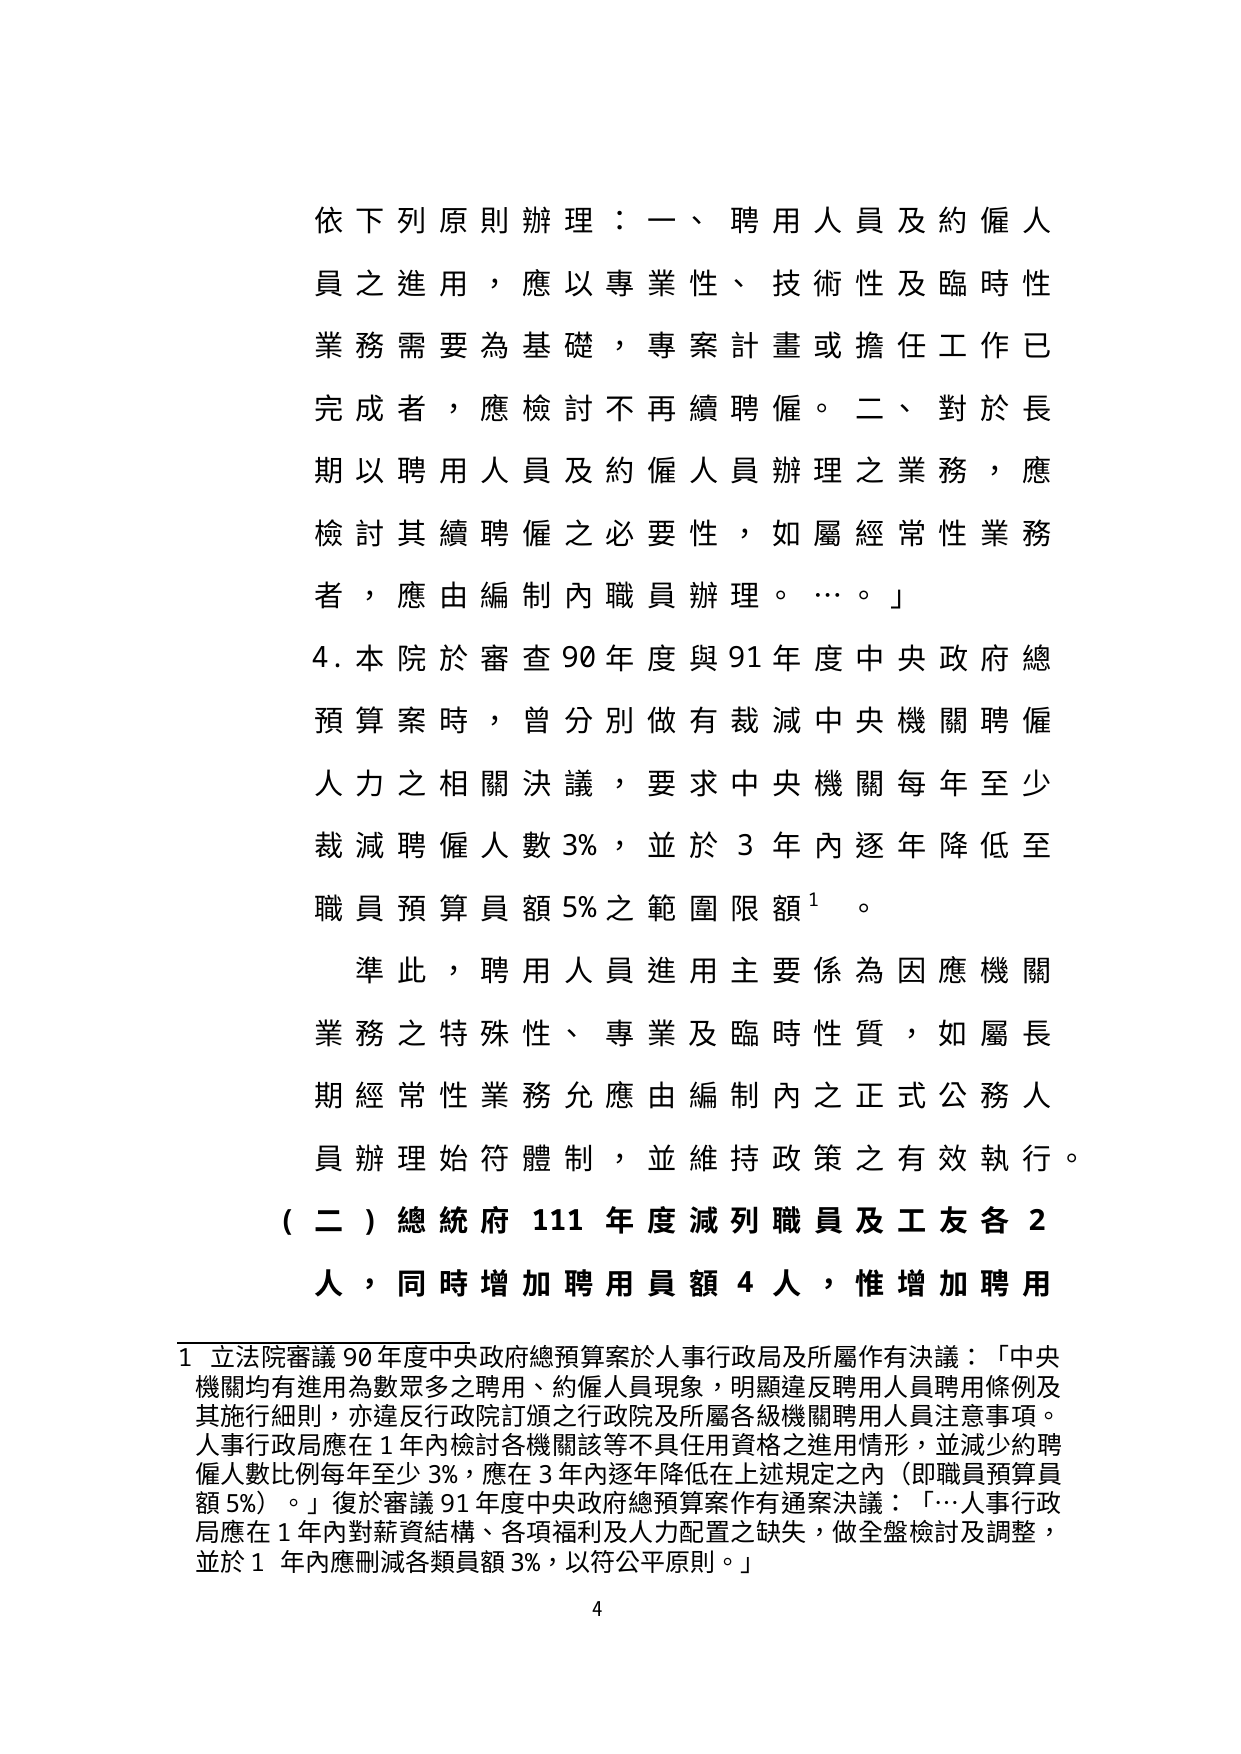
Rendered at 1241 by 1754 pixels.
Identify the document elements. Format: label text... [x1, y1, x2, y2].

text 準此，聘用人員進用主要係為因應機關業務之特殊性、專業及臨時性質，如屬長期經常性業務允應由編制內之正式公務人員辦理始符體制，並維持政策之有效執行。 [271, 927, 1058, 1177]
text 4.本院於審查90年度與91年度中央政府總預算案時，曾分別做有裁減中央機關聘僱人力之相關決議，要求中央機關每年至少裁減聘僱人數3%，並於3年內逐年降低至職員預算員額5%之範圍限額。 [271, 615, 1058, 927]
text 立法院審議90年度中央政府總預算案於人事行政局及所屬作有決議：「中央機關均有進用為數眾多之聘用、約僱人員現象，明顯違反聘用人員聘用條例及其施行細則，亦違反行政院訂頒之行政院及所屬各級機關聘用人員注意事項。人事行政局應在1年內檢討各機關該等不具任用資格之進用情形，並減少約聘僱人數比例每年至少3%，應在3年內逐年降低在上述規定之內（即職員預算員額5%）。」復於審議91年度中央政府總預算案作有通案決議：「…人事行政局應在1年內對薪資結構、各項福利及人力配置之缺失，做全盤檢討及調整，並於1 年內應刪減各類員額3%，以符公平原則。」 [177, 1343, 1063, 1577]
text (二)總統府111年度減列職員及工友各2人，同時增加聘用員額4人，惟增加聘用 [242, 1177, 1058, 1302]
text 依下列原則辦理：一、聘用人員及約僱人員之進用，應以專業性、技術性及臨時性業務需要為基礎，專案計畫或擔任工作已完成者，應檢討不再續聘僱。二、對於長期以聘用人員及約僱人員辦理之業務，應檢討其續聘僱之必要性，如屬經常性業務者，應由編制內職員辦理。…。」 [271, 177, 1058, 615]
